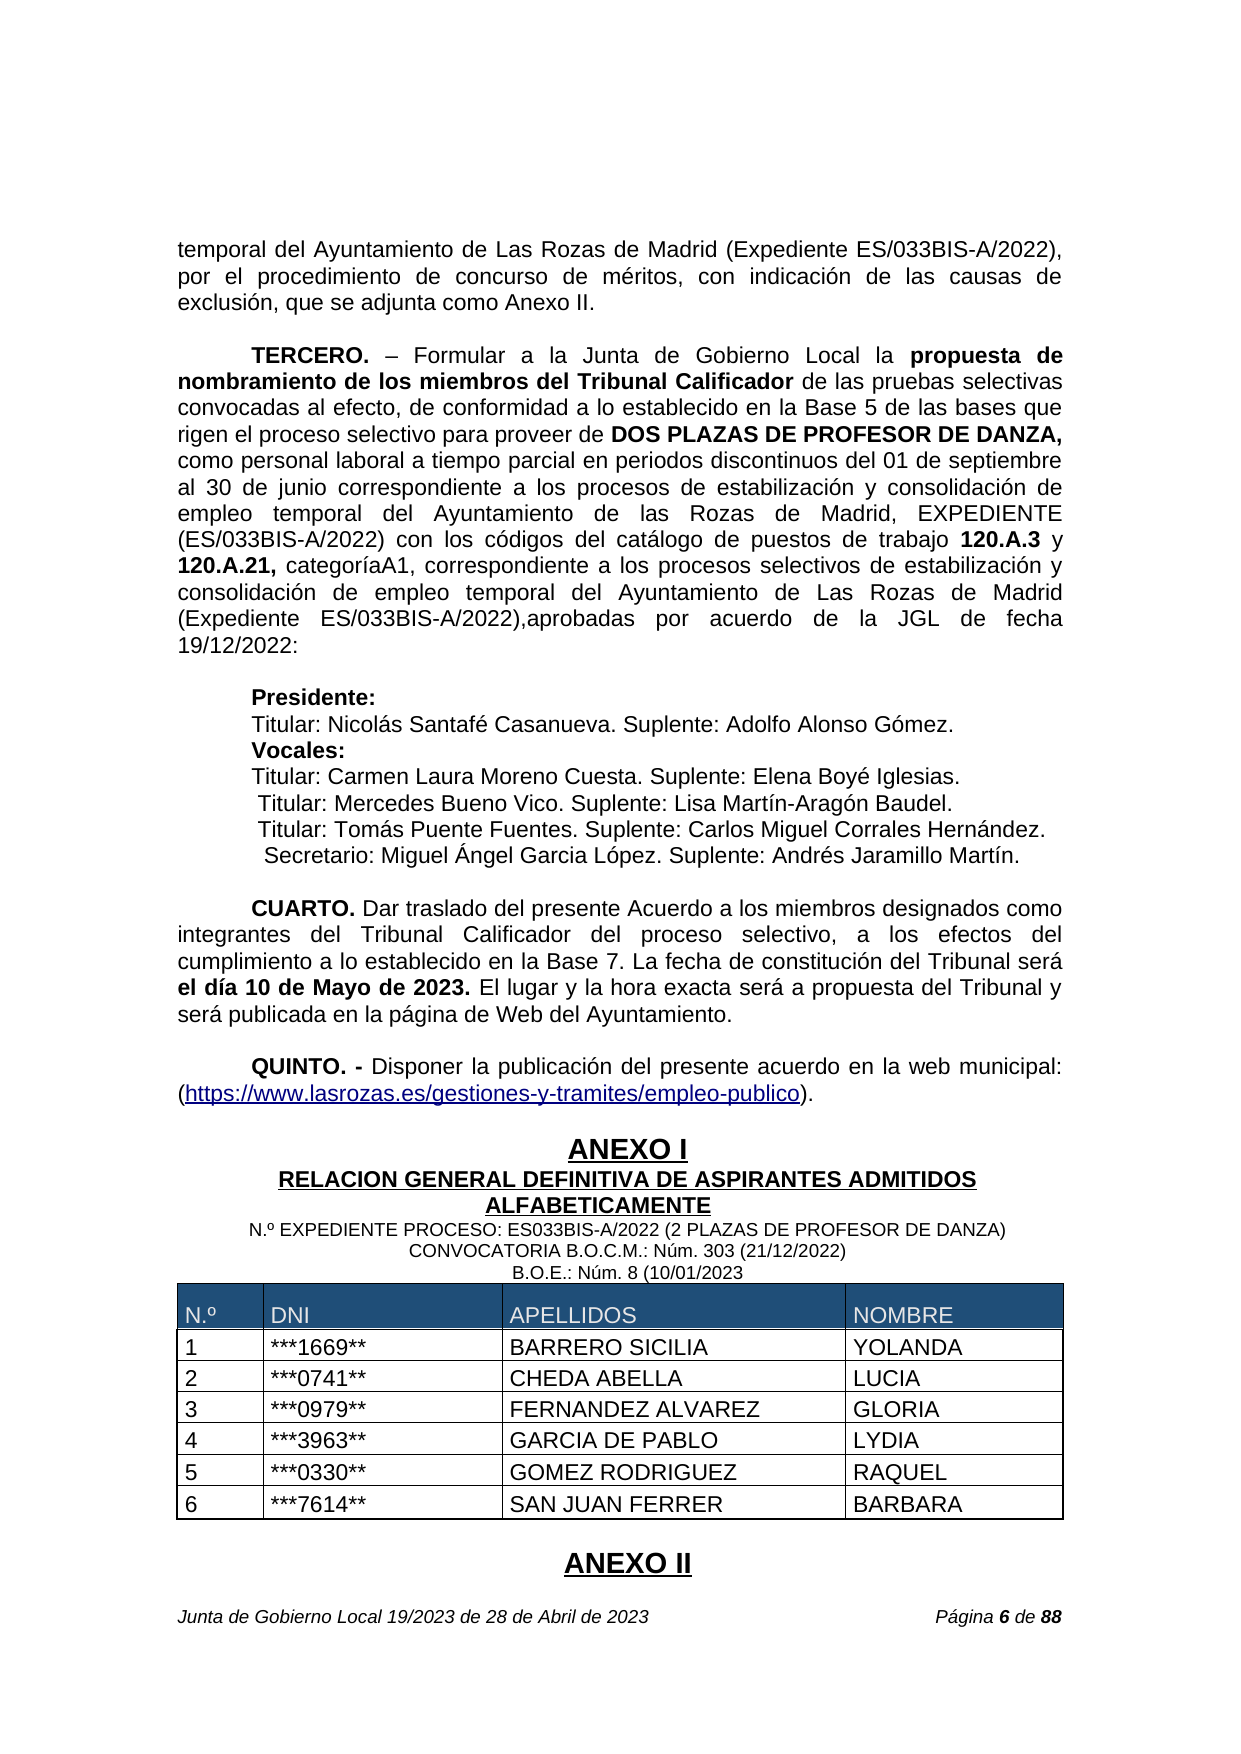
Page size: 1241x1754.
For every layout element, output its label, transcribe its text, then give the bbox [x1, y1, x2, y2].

table_header N.º [178, 1284, 263, 1328]
table_cell FERNANDEZ ALVAREZ [503, 1392, 845, 1422]
table_cell SAN JUAN FERRER [503, 1486, 845, 1518]
table_cell ***0330** [264, 1455, 502, 1485]
table_header NOMBRE [846, 1284, 1063, 1328]
table_header APELLIDOS [503, 1284, 845, 1328]
text ANEXO I [177, 1132, 1019, 1166]
text B.O.E.: Núm. 8 (10/01/2023 [177, 1262, 1019, 1283]
table_cell YOLANDA [846, 1330, 1062, 1360]
table_cell BARBARA [846, 1486, 1062, 1518]
text Secretario: Miguel Ángel Garcia López. Suplente: Andrés Jaramillo Martín. [177, 842, 1063, 869]
table_cell LYDIA [846, 1423, 1062, 1453]
text ANEXO II [177, 1546, 1019, 1579]
table_cell 4 [178, 1423, 263, 1453]
text Titular: Carmen Laura Moreno Cuesta. Suplente: Elena Boyé Iglesias. [177, 763, 1063, 790]
table_cell 6 [178, 1486, 263, 1518]
table_cell 2 [178, 1361, 263, 1391]
subtitle temporal del Ayuntamiento de Las Rozas de Madrid (Expediente ES/033BIS-A/2022), por el procedimiento de concurso de méritos, con indicación de las causas de exclusión, que se adjunta como Anexo II. [177, 236, 1063, 315]
subtitle QUINTO. - Disponer la publicación del presente acuerdo en la web municipal: (https://www.lasrozas.es/gestiones-y-tramites/empleo-publico). [177, 1053, 1063, 1106]
table_cell 5 [178, 1455, 263, 1485]
table_header DNI [264, 1284, 502, 1328]
table_cell CHEDA ABELLA [503, 1361, 845, 1391]
text Titular: Mercedes Bueno Vico. Suplente: Lisa Martín-Aragón Baudel. [177, 790, 1063, 816]
text Presidente: [177, 684, 1063, 711]
table_cell ***3963** [264, 1423, 502, 1453]
text Vocales: [177, 737, 1063, 763]
table_cell ***7614** [264, 1486, 502, 1518]
text CONVOCATORIA B.O.C.M.: Núm. 303 (21/12/2022) [177, 1240, 1019, 1262]
table_cell 1 [178, 1330, 263, 1360]
table_cell GARCIA DE PABLO [503, 1423, 845, 1453]
table_cell ***0979** [264, 1392, 502, 1422]
table_cell ***1669** [264, 1330, 502, 1360]
text RELACION GENERAL DEFINITIVA DE ASPIRANTES ADMITIDOS ALFABETICAMENTE [177, 1166, 1019, 1218]
table_cell ***0741** [264, 1361, 502, 1391]
text Titular: Tomás Puente Fuentes. Suplente: Carlos Miguel Corrales Hernández. [177, 816, 1063, 842]
table_cell GOMEZ RODRIGUEZ [503, 1455, 845, 1485]
text N.º EXPEDIENTE PROCESO: ES033BIS-A/2022 (2 PLAZAS DE PROFESOR DE DANZA) [177, 1218, 1019, 1240]
text CUARTO. Dar traslado del presente Acuerdo a los miembros designados como integrantes del Tribunal Calificador del proceso selectivo, a los efectos del cumplimiento a lo establecido en la Base 7. La fecha de constitución del Tribunal será el día 10 de Mayo de 2023. El lugar y la hora exacta será a propuesta del Tribunal y será publicada en la página de Web del Ayuntamiento. [177, 895, 1063, 1027]
table_cell BARRERO SICILIA [503, 1330, 845, 1360]
table_cell LUCIA [846, 1361, 1062, 1391]
table_cell GLORIA [846, 1392, 1062, 1422]
table_cell RAQUEL [846, 1455, 1062, 1485]
text TERCERO. – Formular a la Junta de Gobierno Local la propuesta de nombramiento de los miembros del Tribunal Calificador de las pruebas selectivas convocadas al efecto, de conformidad a lo establecido en la Base 5 de las bases que rigen el proceso selectivo para proveer de DOS PLAZAS DE PROFESOR DE DANZA, como personal laboral a tiempo parcial en periodos discontinuos del 01 de septiembre al 30 de junio correspondiente a los procesos de estabilización y consolidación de empleo temporal del Ayuntamiento de las Rozas de Madrid, EXPEDIENTE (ES/033BIS-A/2022) con los códigos del catálogo de puestos de trabajo 120.A.3 y 120.A.21, categoríaA1, correspondiente a los procesos selectivos de estabilización y consolidación de empleo temporal del Ayuntamiento de Las Rozas de Madrid (Expediente ES/033BIS-A/2022),aprobadas por acuerdo de la JGL de fecha 19/12/2022: [177, 342, 1063, 658]
text Titular: Nicolás Santafé Casanueva. Suplente: Adolfo Alonso Gómez. [177, 711, 1063, 737]
table_cell 3 [178, 1392, 263, 1422]
